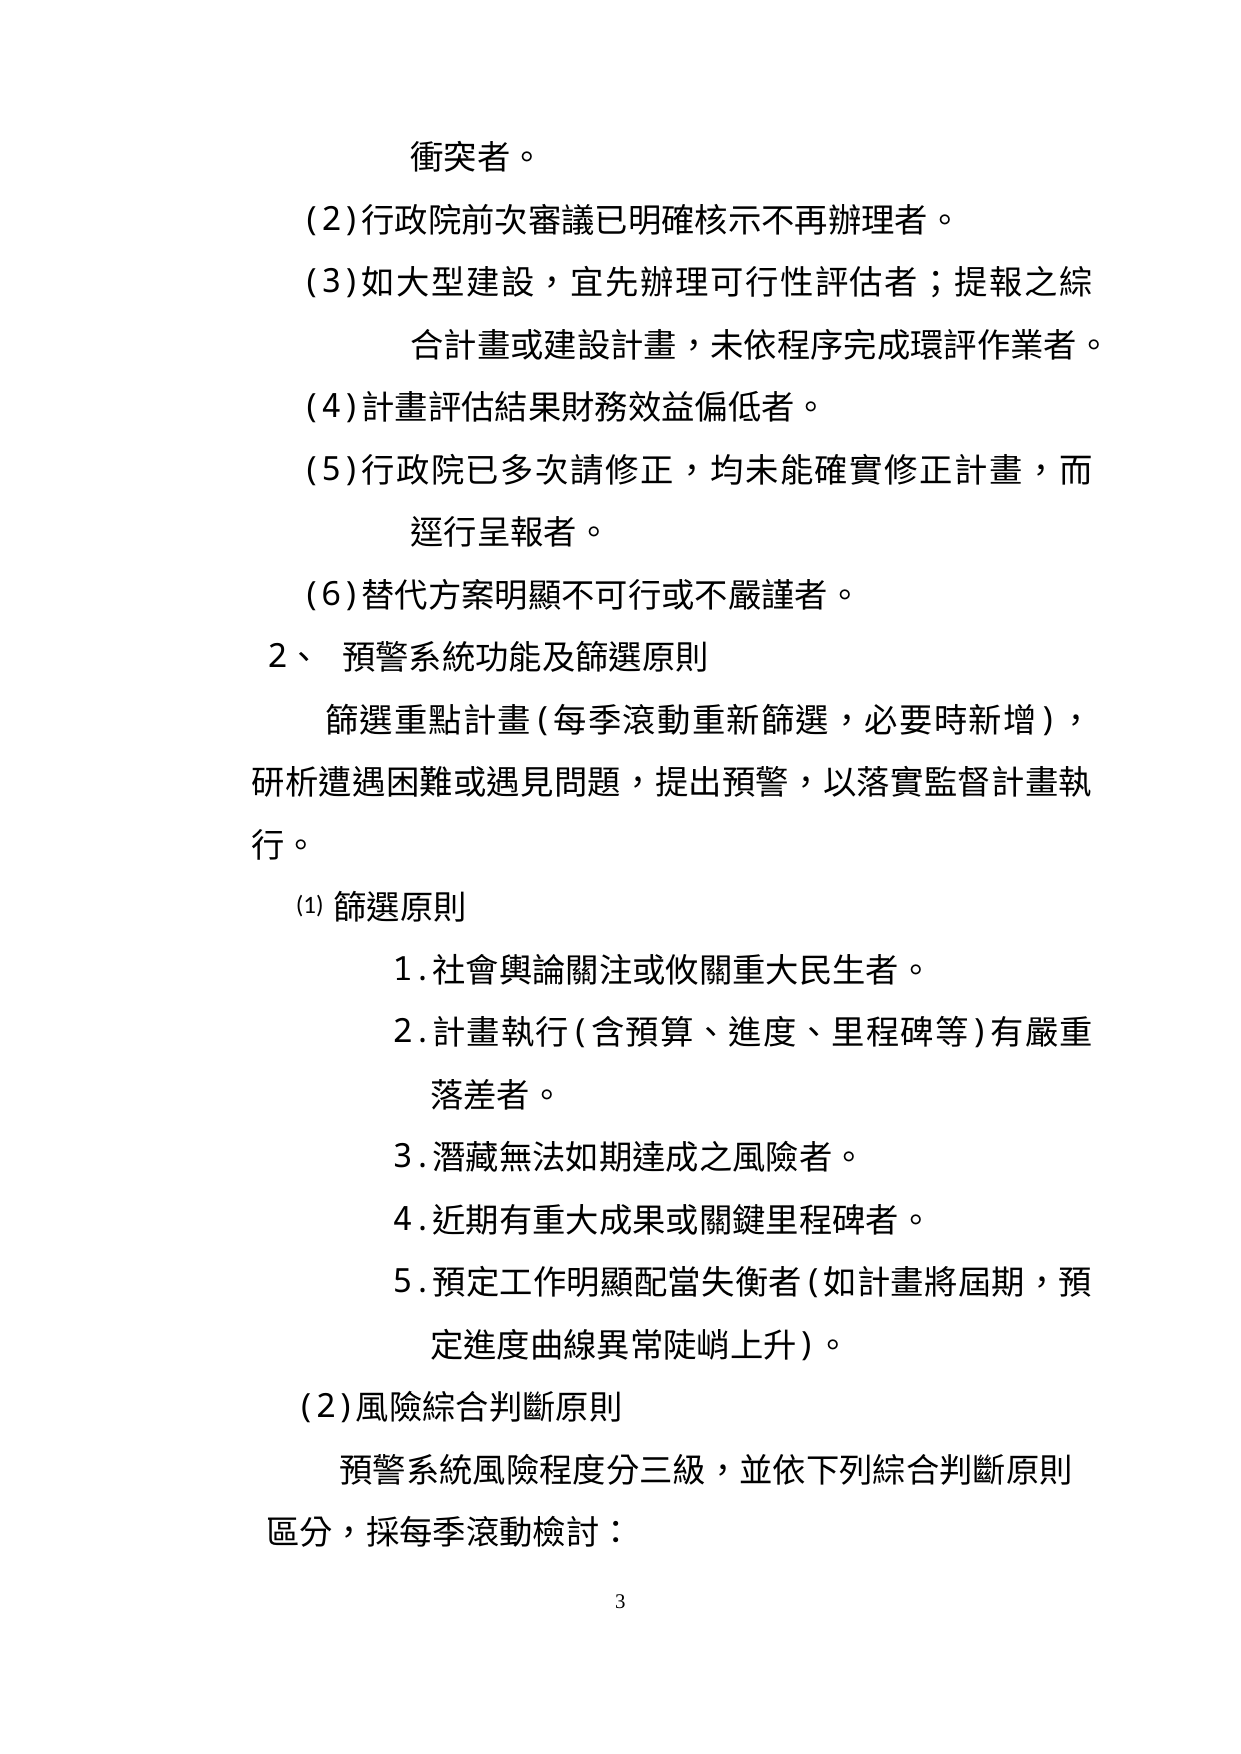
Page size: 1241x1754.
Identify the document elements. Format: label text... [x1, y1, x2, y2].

list 篩選原則 [296, 863, 1092, 926]
list 近期有重大成果或關鍵里程碑者。 [392, 1176, 1092, 1238]
list 替代方案明顯不可行或不嚴謹者。 [301, 551, 1092, 613]
list 計畫執行(含預算、進度、里程碑等)有嚴重落差者。 [392, 988, 1092, 1113]
text 篩選重點計畫(每季滾動重新篩選，必要時新增)，研析遭遇困難或遇見問題，提出預警，以落實監督計畫執行。 [251, 676, 1092, 863]
list 預定工作明顯配當失衡者(如計畫將屆期，預定進度曲線異常陡峭上升)。 [392, 1238, 1092, 1363]
list 潛藏無法如期達成之風險者。 [392, 1113, 1092, 1176]
list 預警系統功能及篩選原則 [267, 613, 1092, 676]
list 社會輿論關注或攸關重大民生者。 [392, 926, 1092, 988]
list 計畫評估結果財務效益偏低者。 [301, 363, 1092, 426]
text 預警系統風險程度分三級，並依下列綜合判斷原則區分，採每季滾動檢討： [266, 1426, 1092, 1551]
list 衝突者。 [301, 113, 1092, 176]
list 如大型建設，宜先辦理可行性評估者；提報之綜合計畫或建設計畫，未依程序完成環評作業者。 [301, 238, 1092, 363]
list 風險綜合判斷原則 [296, 1363, 1092, 1426]
list 行政院已多次請修正，均未能確實修正計畫，而逕行呈報者。 [301, 426, 1092, 551]
list 行政院前次審議已明確核示不再辦理者。 [301, 176, 1092, 238]
